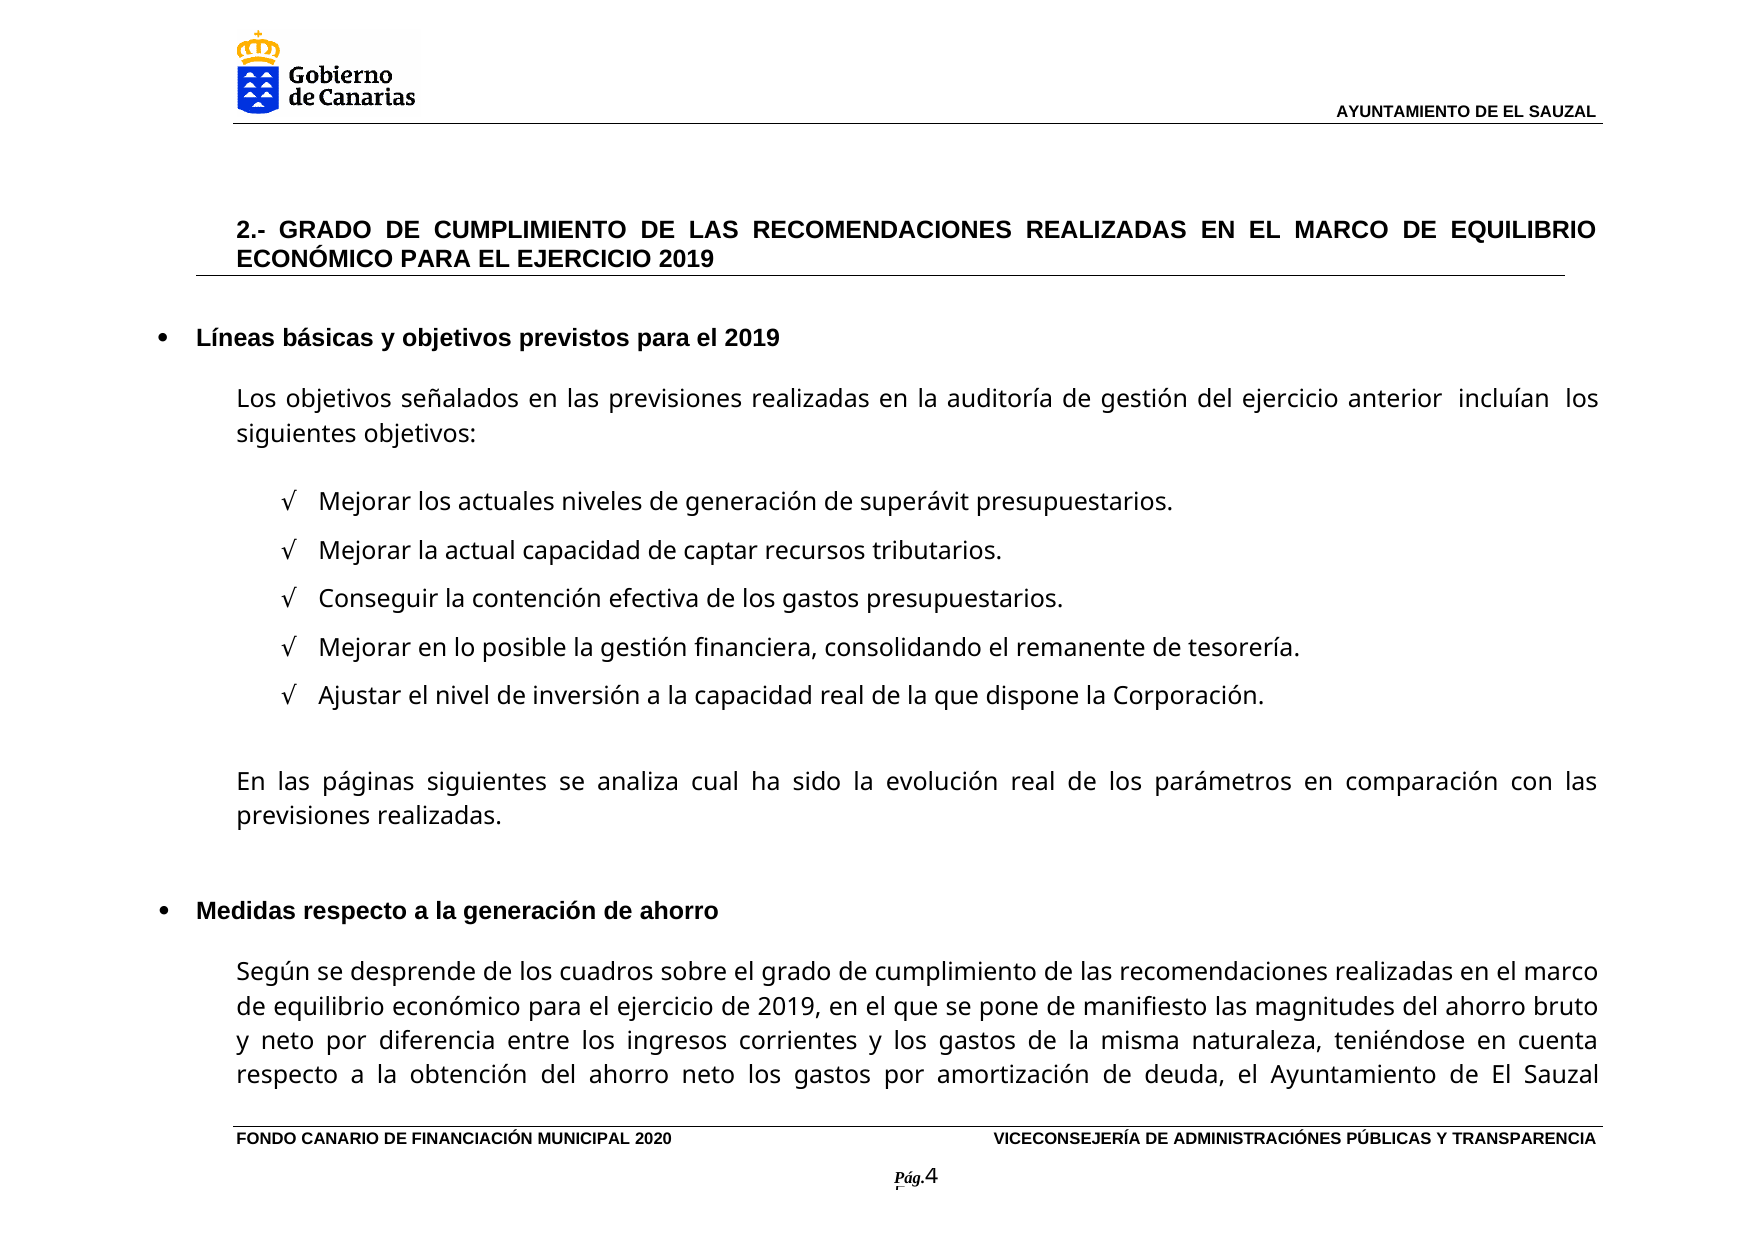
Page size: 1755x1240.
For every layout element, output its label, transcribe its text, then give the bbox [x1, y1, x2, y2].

text √ Ajustar el nivel de inversión a la capacidad real de la que dispone la Corporación. [281, 678, 1639, 712]
subtitle 2.- GRADO DE CUMPLIMIENTO DE LAS RECOMENDACIONES REALIZADAS EN EL MARCO DE EQUILIBRIO ECONÓMICO PARA EL EJERCICIO 2019 [236, 215, 1639, 273]
list Líneas básicas y objetivos previstos para el 2019 [158, 323, 1639, 352]
text √ Mejorar en lo posible la gestión financiera, consolidando el remanente de tesorería. [281, 629, 1639, 663]
text √ Mejorar los actuales niveles de generación de superávit presupuestarios. [281, 484, 1639, 518]
list Medidas respecto a la generación de ahorro [159, 896, 1639, 925]
text √ Conseguir la contención efectiva de los gastos presupuestarios. [281, 581, 1639, 615]
text Los objetivos señalados en las previsiones realizadas en la auditoría de gestión del ejercicio anterior incluían los siguientes objetivos: [236, 381, 1600, 449]
text En las páginas siguientes se analiza cual ha sido la evolución real de los parámetros en comparación con las previsiones realizadas. [236, 763, 1600, 832]
text √ Mejorar la actual capacidad de captar recursos tributarios. [281, 532, 1639, 566]
text Según se desprende de los cuadros sobre el grado de cumplimiento de las recomendaciones realizadas en el marco de equilibrio económico para el ejercicio de 2019, en el que se pone de manifiesto las magnitudes del ahorro bruto y neto por diferencia entre los ingresos corrientes y los gastos de la misma naturaleza, teniéndose en cuenta respecto a la obtención del ahorro neto los gastos por amortización de deuda, el Ayuntamiento de El Sauzal [236, 954, 1600, 1091]
